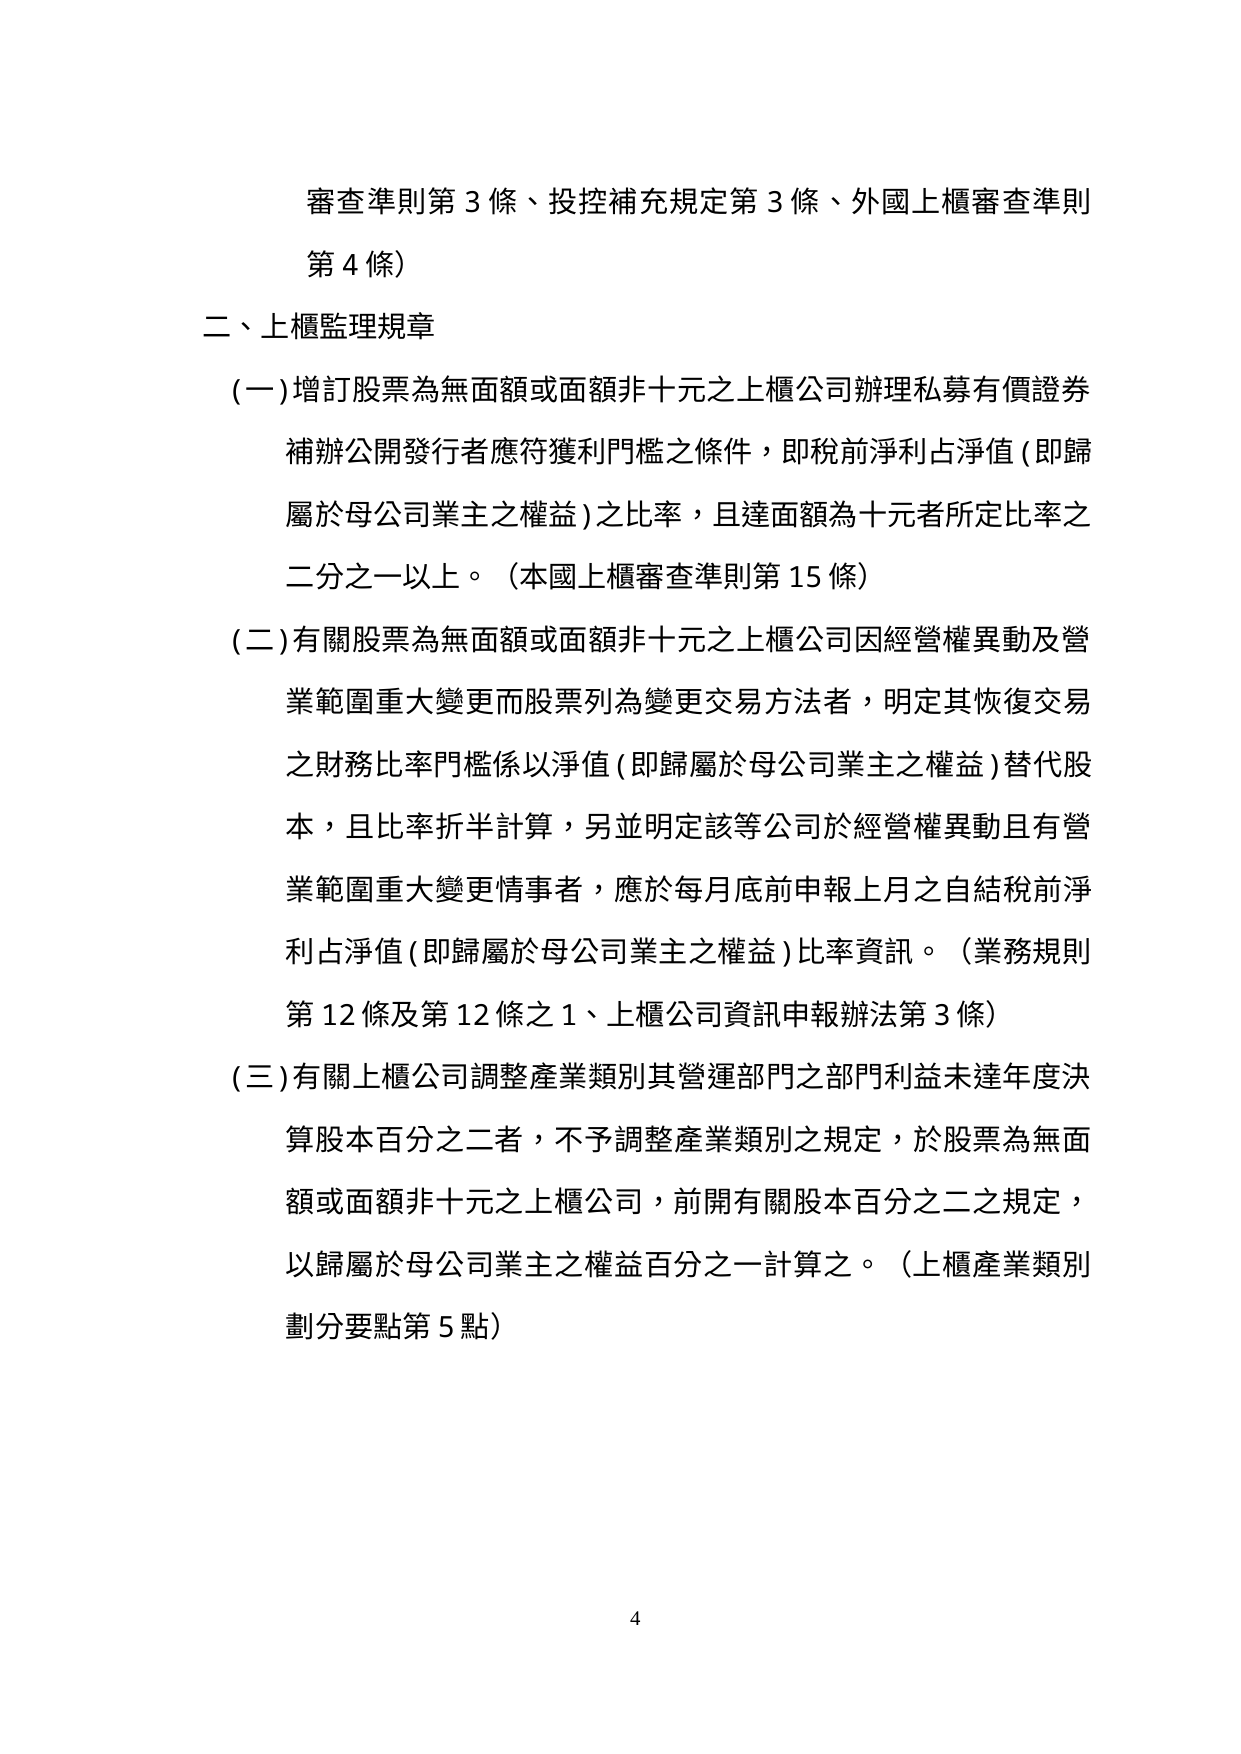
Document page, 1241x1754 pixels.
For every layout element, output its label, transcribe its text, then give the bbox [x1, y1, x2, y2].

text 二、上櫃監理規章 [202, 283, 1092, 346]
text 審查準則第3條、投控補充規定第3條、外國上櫃審查準則第4條） [277, 158, 1092, 283]
text (一)增訂股票為無面額或面額非十元之上櫃公司辦理私募有價證券補辦公開發行者應符獲利門檻之條件，即稅前淨利占淨值(即歸屬於母公司業主之權益)之比率，且達面額為十元者所定比率之二分之一以上。（本國上櫃審查準則第15條） [227, 346, 1092, 596]
text (二)有關股票為無面額或面額非十元之上櫃公司因經營權異動及營業範圍重大變更而股票列為變更交易方法者，明定其恢復交易之財務比率門檻係以淨值(即歸屬於母公司業主之權益)替代股本，且比率折半計算，另並明定該等公司於經營權異動且有營業範圍重大變更情事者，應於每月底前申報上月之自結稅前淨利占淨值(即歸屬於母公司業主之權益)比率資訊。（業務規則第12條及第12條之1、上櫃公司資訊申報辦法第3條） [227, 596, 1092, 1033]
text (三)有關上櫃公司調整產業類別其營運部門之部門利益未達年度決算股本百分之二者，不予調整產業類別之規定，於股票為無面額或面額非十元之上櫃公司，前開有關股本百分之二之規定，以歸屬於母公司業主之權益百分之一計算之。（上櫃產業類別劃分要點第5點） [227, 1033, 1092, 1346]
